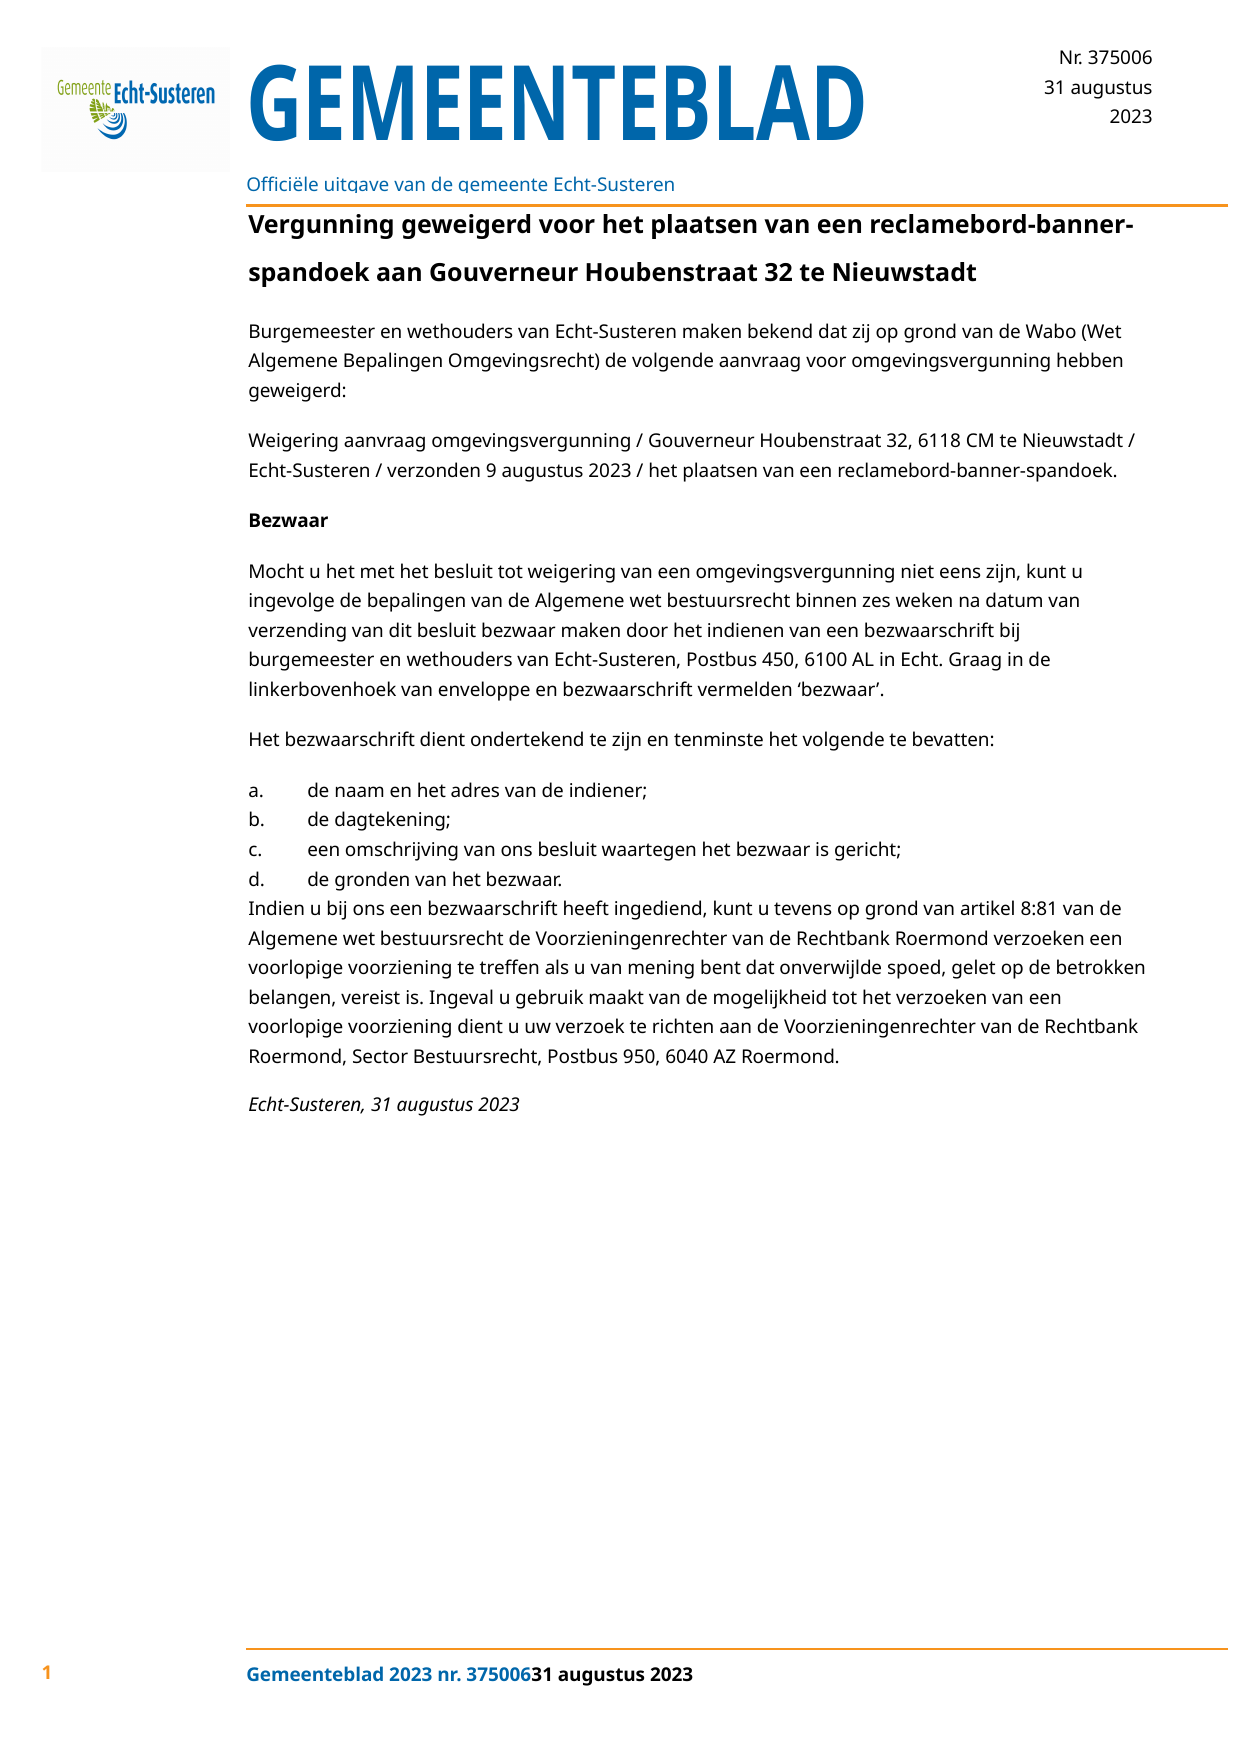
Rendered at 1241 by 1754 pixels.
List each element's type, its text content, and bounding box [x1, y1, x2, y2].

text Weigering aanvraag omgevingsvergunning / Gouverneur Houbenstraat 32, 6118 CM te Nieuwstadt / Echt-Susteren / verzonden 9 augustus 2023 / het plaatsen van een reclamebord-banner-spandoek. [248, 427, 1152, 483]
list een omschrijving van ons besluit waartegen het bezwaar is gericht; [248, 836, 1152, 862]
text Echt-Susteren, 31 augustus 2023 [248, 1091, 1152, 1117]
picture [41, 47, 231, 172]
text Burgemeester en wethouders van Echt-Susteren maken bekend dat zij op grond van de Wabo (Wet Algemene Bepalingen Omgevingsrecht) de volgende aanvraag voor omgevingsvergunning hebben geweigerd: [248, 318, 1152, 403]
list de gronden van het bezwaar. [248, 866, 1152, 892]
text Mocht u het met het besluit tot weigering van een omgevingsvergunning niet eens zijn, kunt u ingevolge de bepalingen van de Algemene wet bestuursrecht binnen zes weken na datum van verzending van dit besluit bezwaar maken door het indienen van een bezwaarschrift bij burgemeester en wethouders van Echt-Susteren, Postbus 450, 6100 AL in Echt. Graag in de linkerbovenhoek van enveloppe en bezwaarschrift vermelden ‘bezwaar’. [248, 558, 1152, 702]
text Bezwaar [248, 507, 1152, 533]
text Het bezwaarschrift dient ondertekend te zijn en tenminste het volgende te bevatten: [248, 727, 1152, 752]
list de dagtekening; [248, 807, 1152, 832]
list de naam en het adres van de indiener; [248, 777, 1152, 803]
text Indien u bij ons een bezwaarschrift heeft ingediend, kunt u tevens op grond van artikel 8:81 van de Algemene wet bestuursrecht de Voorzieningenrechter van de Rechtbank Roermond verzoeken een voorlopige voorziening te treffen als u van mening bent dat onverwijlde spoed, gelet op de betrokken belangen, vereist is. Ingeval u gebruik maakt van de mogelijkheid tot het verzoeken van een voorlopige voorziening dient u uw verzoek te richten aan de Voorzieningenrechter van de Rechtbank Roermond, Sector Bestuursrecht, Postbus 950, 6040 AZ Roermond. [248, 895, 1152, 1069]
text Vergunning geweigerd voor het plaatsen van een reclamebord-banner-spandoek aan Gouverneur Houbenstraat 32 te Nieuwstadt [248, 207, 1152, 288]
